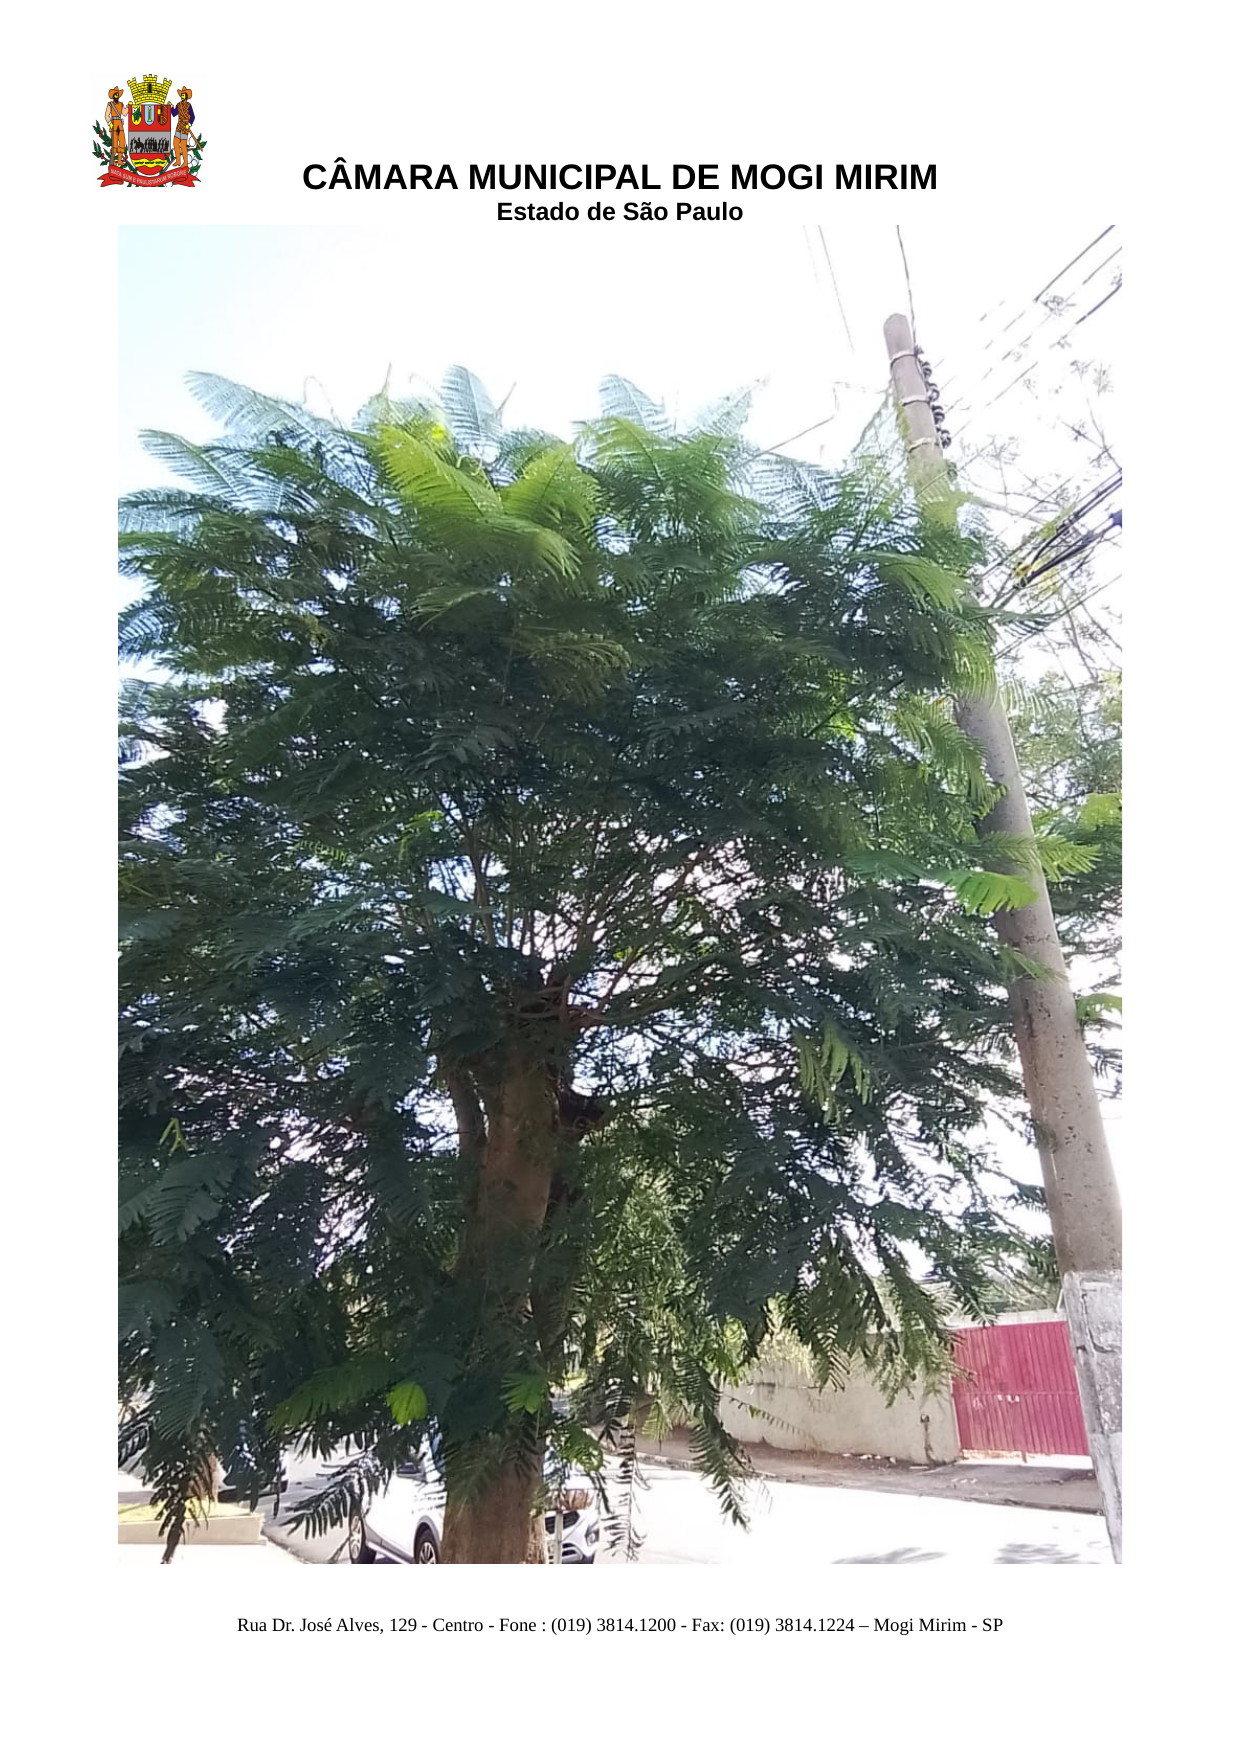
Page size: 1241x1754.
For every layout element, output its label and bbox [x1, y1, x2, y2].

picture [118, 225, 1123, 1564]
picture [91, 74, 208, 187]
